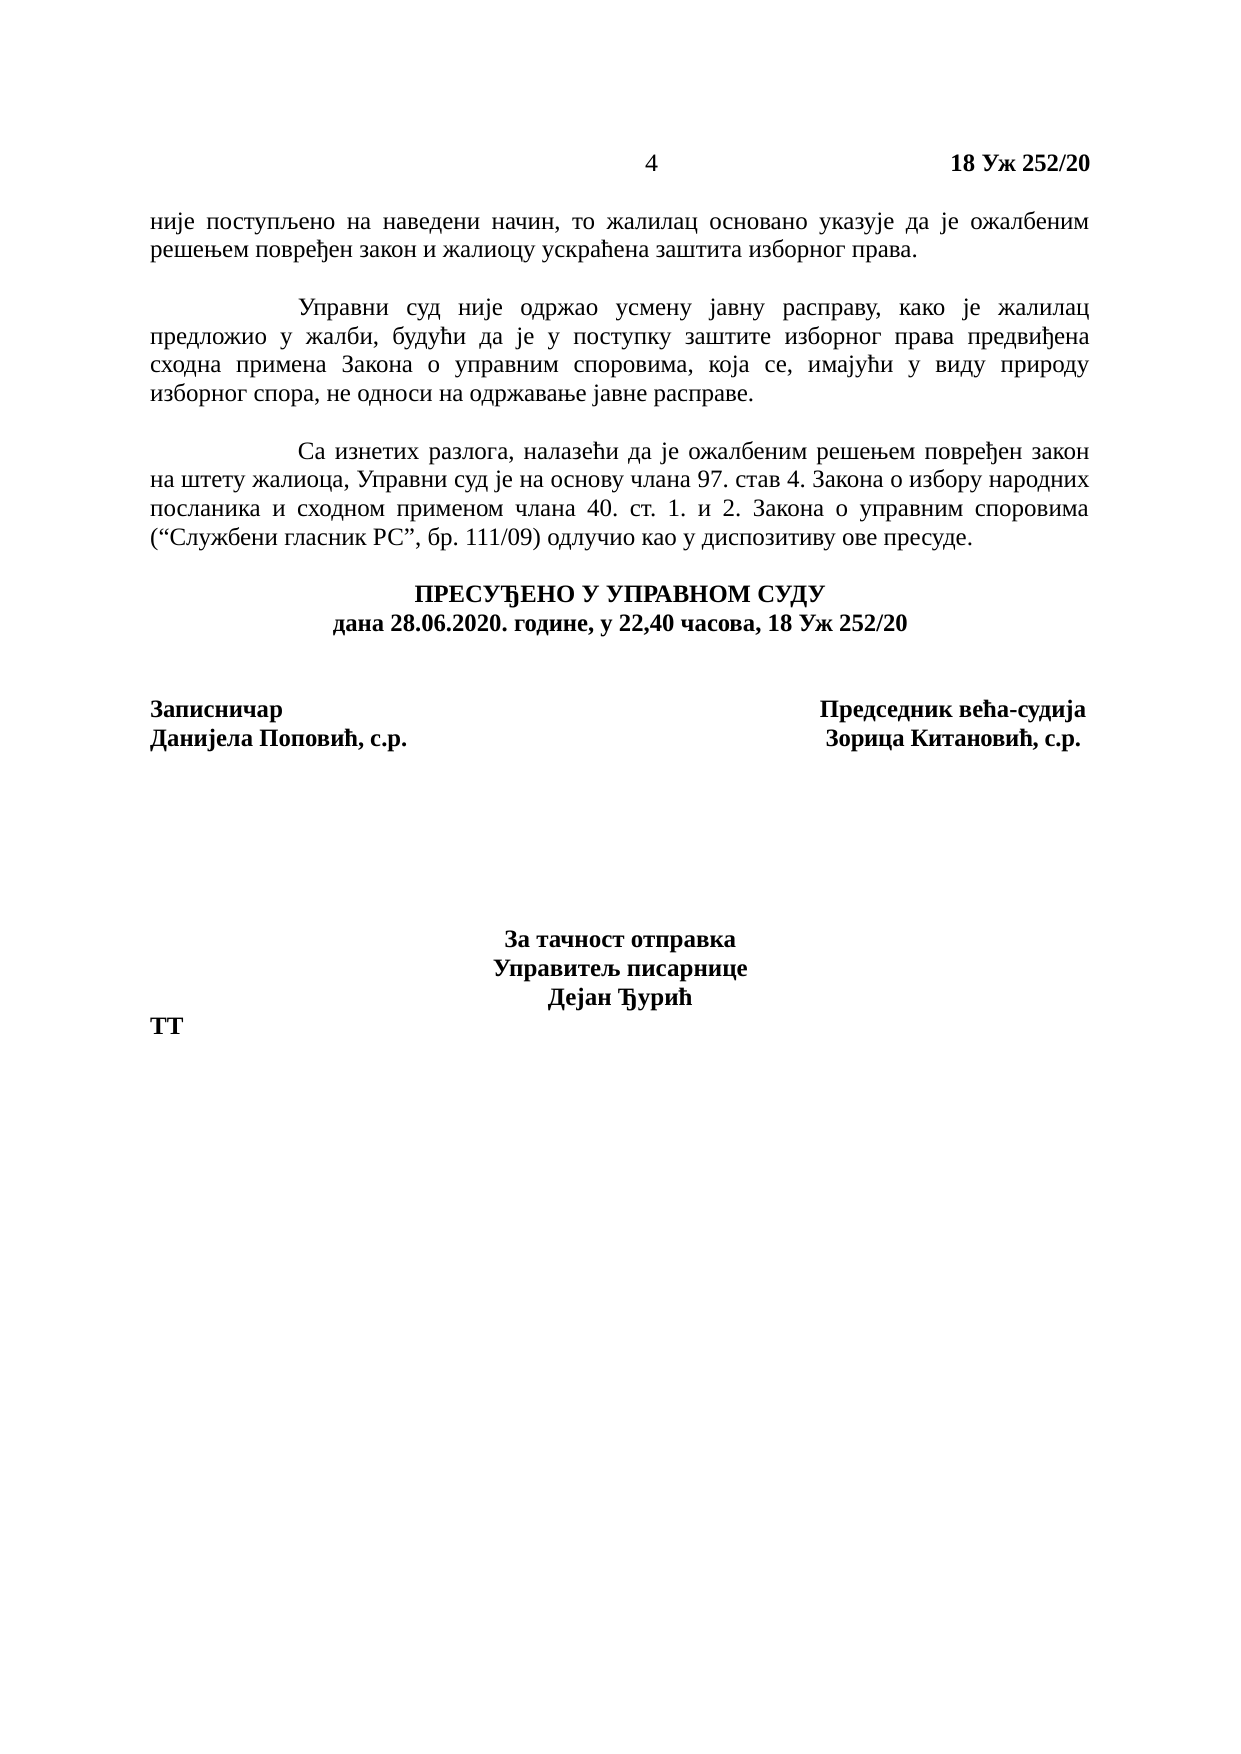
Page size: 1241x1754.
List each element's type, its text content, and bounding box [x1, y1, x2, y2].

text За тачност отправка [150, 924, 1090, 953]
text дана 28.06.2020. године, у 22,40 часова, 18 Уж 252/20 [150, 608, 1090, 637]
text Управни суд није одржао усмену јавну расправу, како је жалилац предложио у жалби, будући да је у поступку заштите изборног права предвиђена сходна примена Закона о управним споровима, која се, имајући у виду природу изборног спора, не односи на одржавање јавне расправе. [150, 292, 1090, 407]
text није поступљено на наведени начин, то жалилац основано указује да је ожалбеним решењем повређен закон и жалиоцу ускраћена заштита изборног права. [150, 206, 1090, 263]
text Записничар Председник већа-судија [150, 694, 1090, 723]
text ТТ [150, 1011, 1090, 1039]
text Дејан Ђурић [150, 982, 1090, 1011]
text Данијела Поповић, с.р. Зорица Китановић, с.р. [150, 723, 1090, 752]
text Управитељ писарнице [150, 953, 1090, 982]
text ПРЕСУЂЕНО У УПРАВНОМ СУДУ [150, 579, 1090, 608]
text Са изнетих разлога, налазећи да је ожалбеним решењем повређен закон на штету жалиоца, Управни суд је на основу члана 97. став 4. Закона о избору народних посланика и сходном применом члана 40. ст. 1. и 2. Закона о управним споровима (“Службени гласник РС”, бр. 111/09) одлучио као у диспозитиву ове пресуде. [150, 436, 1090, 551]
